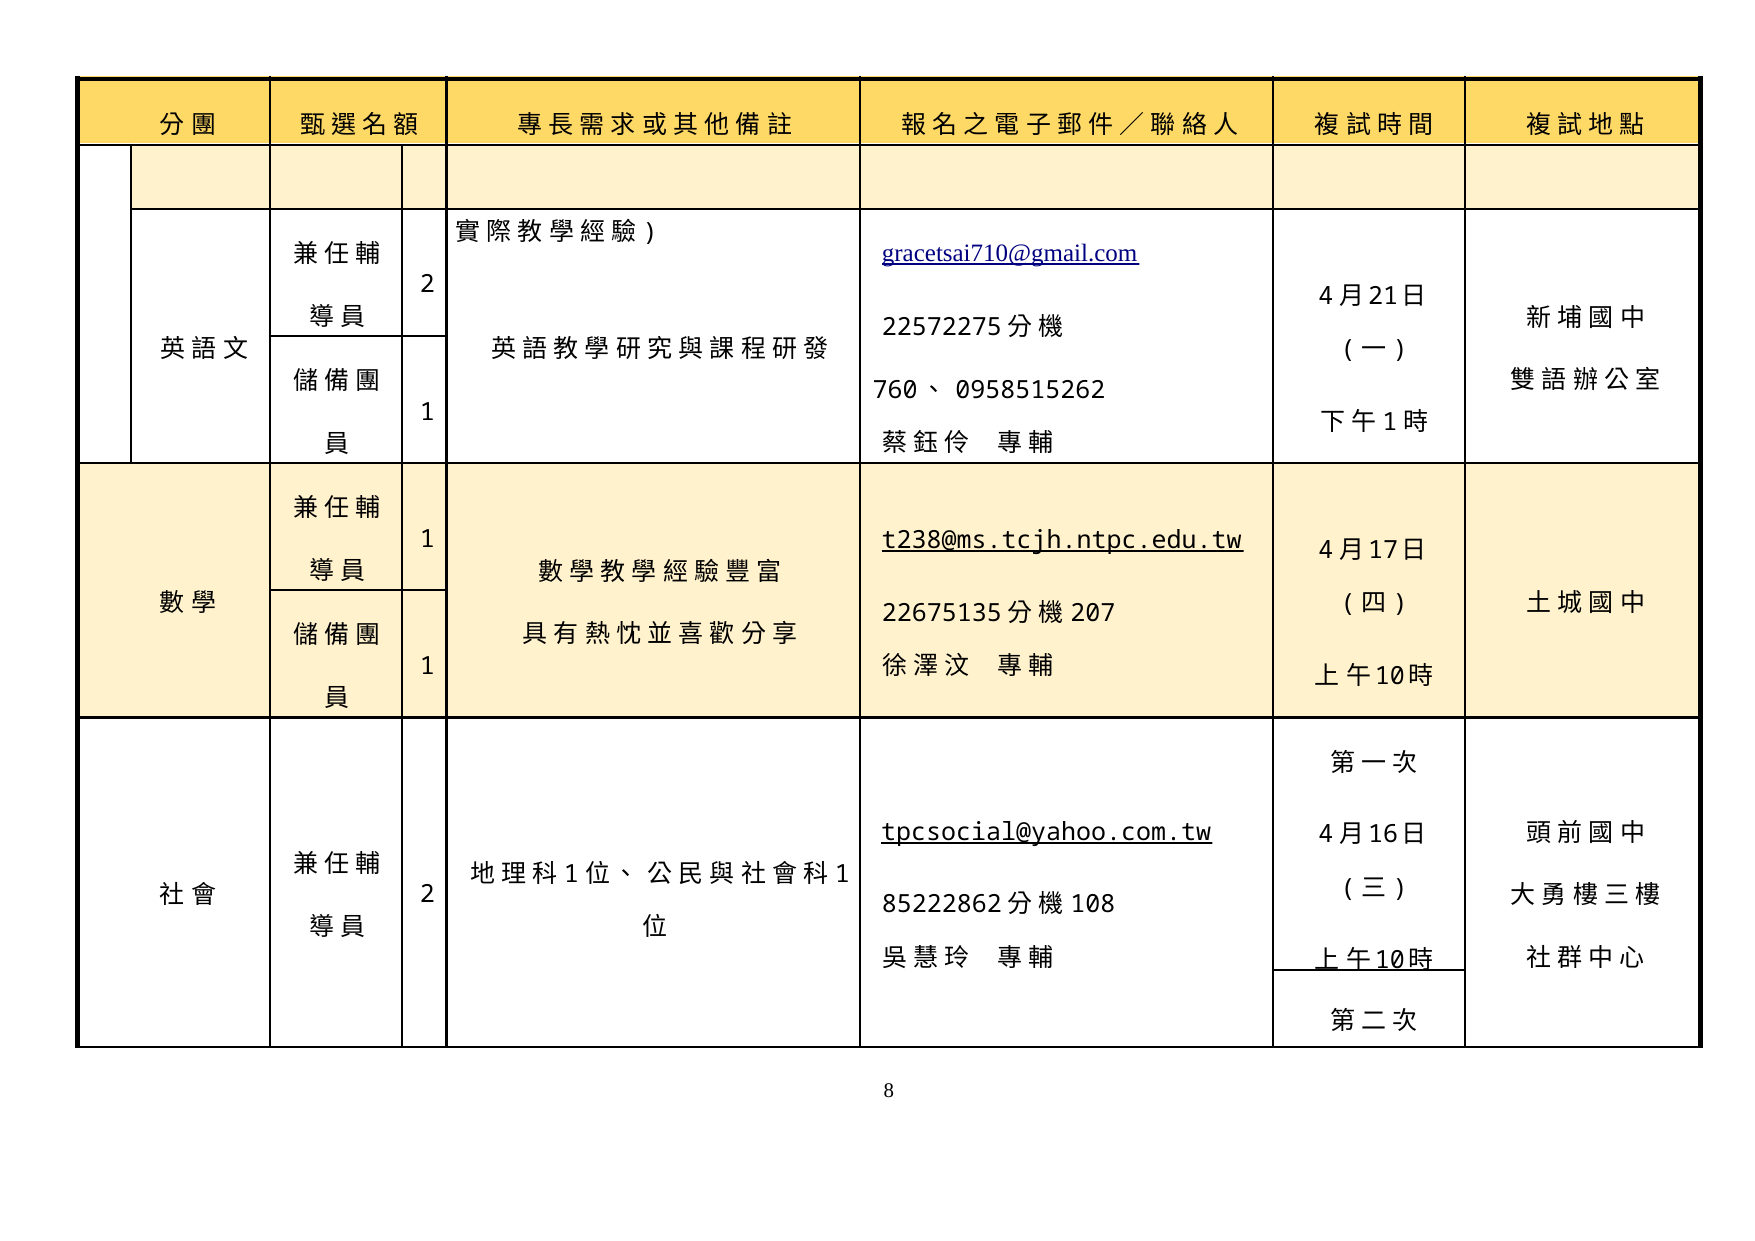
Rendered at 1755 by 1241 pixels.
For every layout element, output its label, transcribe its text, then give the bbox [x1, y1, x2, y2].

table_cell 數學 [80, 464, 269, 716]
table_cell 語文領域 [80, 146, 130, 462]
table_cell 1 [403, 591, 445, 716]
table_cell 地理科1位、公民與社會科1位 [448, 719, 859, 1046]
table_cell 英語教學研究與課程研發 [448, 210, 859, 462]
table_cell 第一次 4月16日(三) 上午10時 [1274, 719, 1464, 968]
table_cell t238@ms.tcjh.ntpc.edu.tw 22675135分機207 徐澤汶 專輔 [861, 464, 1272, 716]
table_cell 2 [403, 210, 445, 335]
table_cell gracetsai710@gmail.com 22572275分機760、0958515262 蔡鈺伶 專輔 [861, 210, 1272, 462]
table_cell 1.會考試題分析及策略運用分析 2.閱讀理解(具實際教學經驗) 3.寫作測驗策略及批閱(具實際教學經驗) [448, 146, 859, 208]
table_cell 土城國中 [1466, 464, 1698, 716]
table_cell 儲備團員 [271, 591, 401, 716]
table_cell tpcsocial@yahoo.com.tw 85222862分機108 吳慧玲 專輔 [861, 719, 1272, 1046]
table_cell 新埔國中 雙語辦公室 [1466, 210, 1698, 462]
table_cell 社會 [80, 719, 269, 1046]
table_cell [1466, 146, 1698, 208]
table_cell [1274, 146, 1464, 208]
table_cell [403, 146, 445, 208]
table_cell [861, 146, 1272, 208]
table_cell 4月17日(四) 上午10時 [1274, 464, 1464, 716]
table_header 分團 [80, 81, 269, 143]
table_cell 兼任輔導員 [271, 210, 401, 335]
table_header 專長需求或其他備註 [448, 81, 859, 143]
table_header 甄選名額 [271, 81, 445, 143]
table_cell 國語文 [132, 146, 269, 208]
table_cell 1 [403, 337, 445, 462]
table_cell 英語文 [132, 210, 269, 462]
table_cell 兼任輔導員 [271, 719, 401, 1046]
table_cell [271, 146, 401, 208]
table_header 報名之電子郵件／聯絡人 [861, 81, 1272, 143]
table_header 複試時間 [1274, 81, 1464, 143]
table_cell 2 [403, 719, 445, 1046]
table_cell 兼任輔導員 [271, 464, 401, 589]
table_header 複試地點 [1466, 81, 1698, 143]
table_cell 數學教學經驗豐富 具有熱忱並喜歡分享 [448, 464, 859, 716]
table_cell 1 [403, 464, 445, 589]
table_cell 第二次 [1274, 971, 1464, 1046]
table_cell 頭前國中 大勇樓三樓 社群中心 [1466, 719, 1698, 1046]
table_cell 儲備團員 [271, 337, 401, 462]
table_cell 4月21日(一) 下午1時 [1274, 210, 1464, 462]
